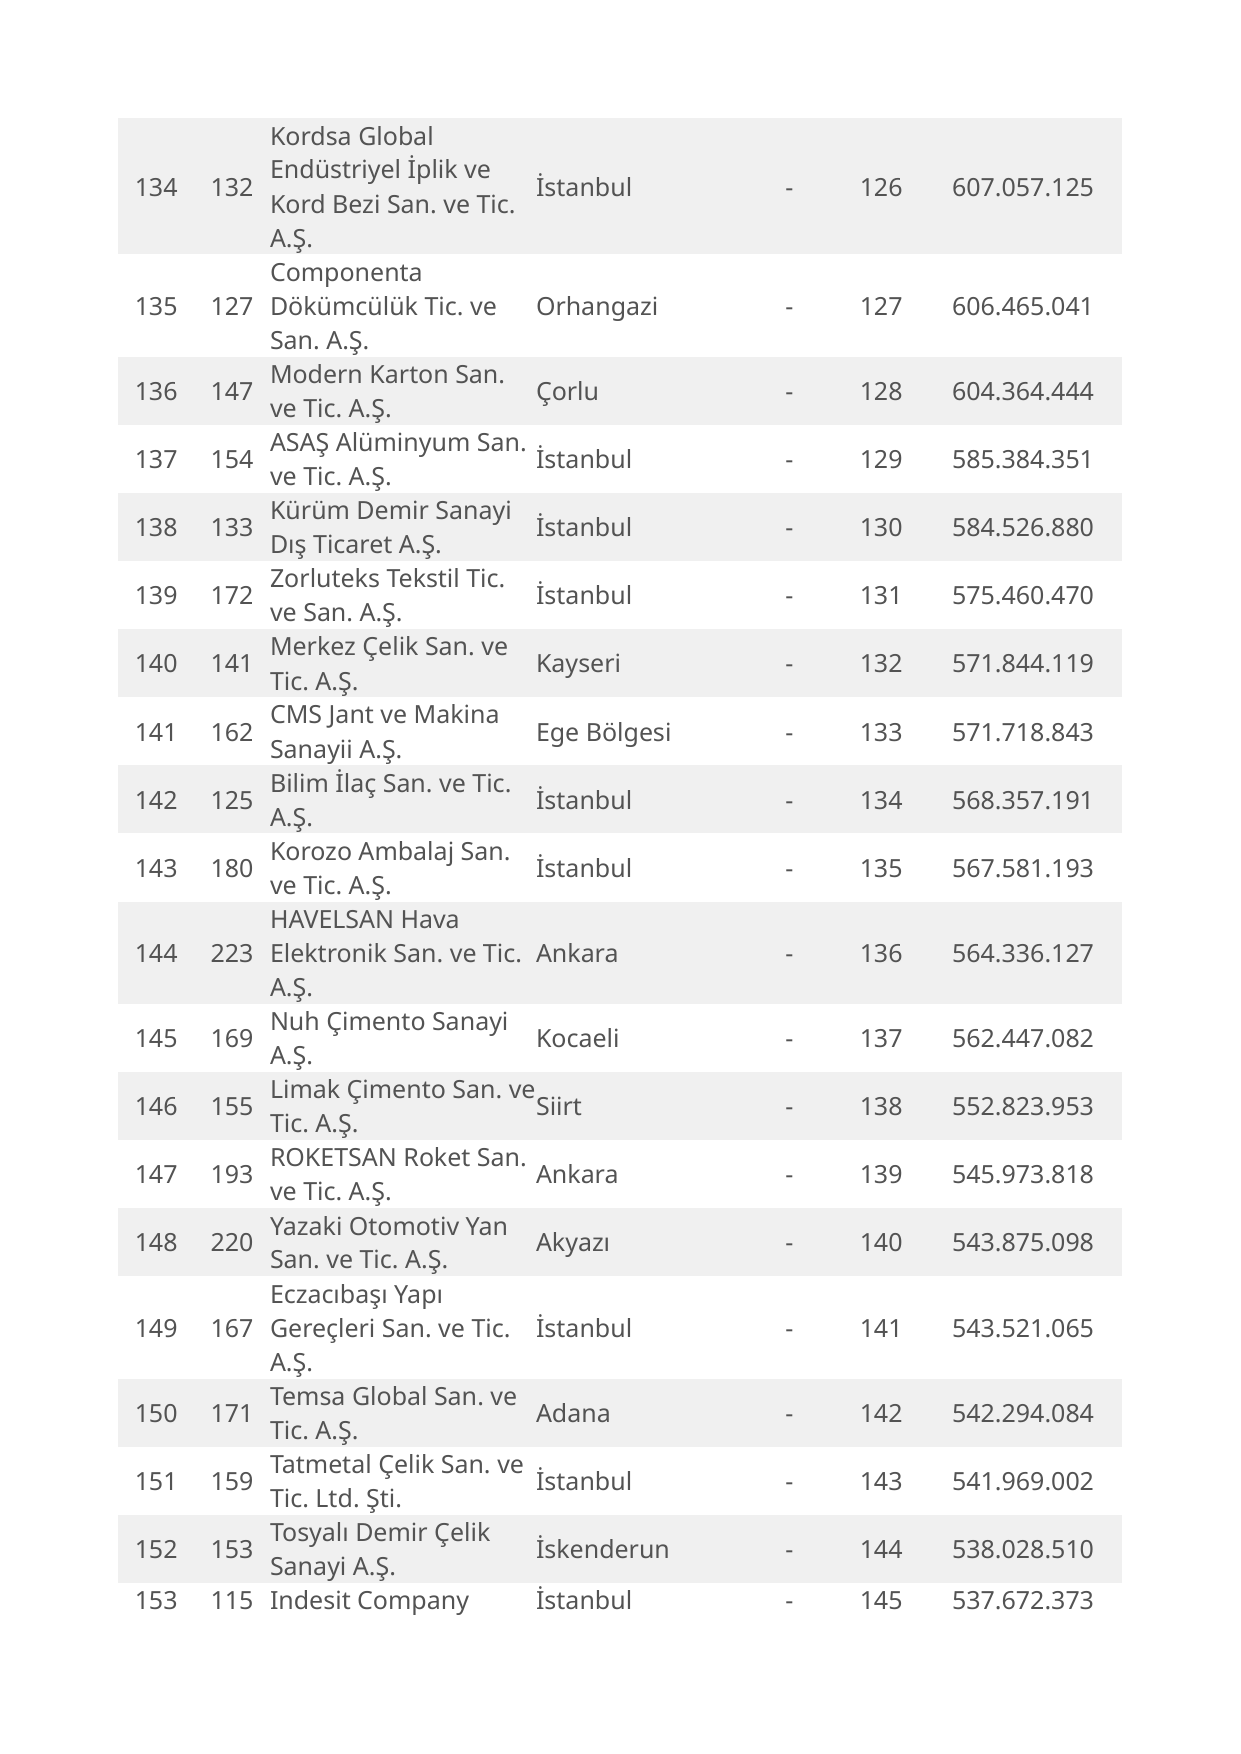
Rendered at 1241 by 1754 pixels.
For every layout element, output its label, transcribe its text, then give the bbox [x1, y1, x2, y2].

table_cell 162 [194, 697, 270, 765]
table_cell Kürüm Demir Sanayi Dış Ticaret A.Ş. [270, 493, 536, 561]
table_cell 132 [194, 118, 270, 254]
table_cell 136 [118, 357, 194, 425]
table_cell 137 [838, 1004, 924, 1072]
table_cell 150 [118, 1379, 194, 1447]
table_cell Limak Çimento San. ve Tic. A.Ş. [270, 1072, 536, 1140]
table_cell - [740, 1004, 838, 1072]
table_cell 145 [838, 1583, 924, 1617]
table_cell 541.969.002 [924, 1447, 1122, 1515]
table_cell 141 [838, 1276, 924, 1378]
table_cell 126 [838, 118, 924, 254]
table_cell - [740, 834, 838, 902]
table_cell Tosyalı Demir Çelik Sanayi A.Ş. [270, 1515, 536, 1583]
table_cell Ankara [536, 902, 740, 1004]
table_cell İstanbul [536, 118, 740, 254]
table_cell 180 [194, 834, 270, 902]
table_cell Ankara [536, 1140, 740, 1208]
table_cell - [740, 1379, 838, 1447]
table_cell İstanbul [536, 561, 740, 629]
table_cell 144 [118, 902, 194, 1004]
table_cell 143 [118, 834, 194, 902]
table_cell 133 [838, 697, 924, 765]
table_cell 134 [838, 765, 924, 833]
table_cell - [740, 1208, 838, 1276]
table_cell Kocaeli [536, 1004, 740, 1072]
table_cell 568.357.191 [924, 765, 1122, 833]
table_cell - [740, 1140, 838, 1208]
table_cell İstanbul [536, 1276, 740, 1378]
table_cell Adana [536, 1379, 740, 1447]
table_cell İstanbul [536, 1583, 740, 1617]
table_cell 147 [194, 357, 270, 425]
table_cell 115 [194, 1583, 270, 1617]
table_cell Nuh Çimento Sanayi A.Ş. [270, 1004, 536, 1072]
table_cell 131 [838, 561, 924, 629]
table_cell ASAŞ Alüminyum San. ve Tic. A.Ş. [270, 425, 536, 493]
table_cell - [740, 1072, 838, 1140]
table_cell Ege Bölgesi [536, 697, 740, 765]
table_cell İstanbul [536, 765, 740, 833]
table_cell 141 [118, 697, 194, 765]
table_cell 143 [838, 1447, 924, 1515]
table_cell ROKETSAN Roket San. ve Tic. A.Ş. [270, 1140, 536, 1208]
table_cell Kordsa Global Endüstriyel İplik ve Kord Bezi San. ve Tic. A.Ş. [270, 118, 536, 254]
table_cell 604.364.444 [924, 357, 1122, 425]
table_cell 134 [118, 118, 194, 254]
table_cell İskenderun [536, 1515, 740, 1583]
table_cell Modern Karton San. ve Tic. A.Ş. [270, 357, 536, 425]
table_cell - [740, 493, 838, 561]
table_cell 133 [194, 493, 270, 561]
table_cell 606.465.041 [924, 254, 1122, 357]
table_cell Temsa Global San. ve Tic. A.Ş. [270, 1379, 536, 1447]
table_cell 152 [118, 1515, 194, 1583]
table_cell 151 [118, 1447, 194, 1515]
table_cell 142 [118, 765, 194, 833]
table_cell 542.294.084 [924, 1379, 1122, 1447]
table_cell - [740, 1515, 838, 1583]
table_cell 575.460.470 [924, 561, 1122, 629]
table_cell Çorlu [536, 357, 740, 425]
table_cell 571.844.119 [924, 629, 1122, 697]
table_cell 149 [118, 1276, 194, 1378]
table_cell İstanbul [536, 834, 740, 902]
table_cell 169 [194, 1004, 270, 1072]
table_cell - [740, 1447, 838, 1515]
table_cell 145 [118, 1004, 194, 1072]
table_cell 148 [118, 1208, 194, 1276]
table_cell 147 [118, 1140, 194, 1208]
table_cell - [740, 254, 838, 357]
table_cell 142 [838, 1379, 924, 1447]
table_cell 140 [118, 629, 194, 697]
table_cell - [740, 1583, 838, 1617]
table_cell 146 [118, 1072, 194, 1140]
table_cell İstanbul [536, 1447, 740, 1515]
table_cell - [740, 902, 838, 1004]
table_cell - [740, 765, 838, 833]
table_cell 141 [194, 629, 270, 697]
table_cell 139 [838, 1140, 924, 1208]
table_cell Kayseri [536, 629, 740, 697]
table_cell 135 [838, 834, 924, 902]
table_cell 127 [194, 254, 270, 357]
table_cell 125 [194, 765, 270, 833]
table_cell Merkez Çelik San. ve Tic. A.Ş. [270, 629, 536, 697]
table_cell 129 [838, 425, 924, 493]
table_cell 585.384.351 [924, 425, 1122, 493]
table_cell 153 [194, 1515, 270, 1583]
table_cell 138 [838, 1072, 924, 1140]
table_cell Componenta Dökümcülük Tic. ve San. A.Ş. [270, 254, 536, 357]
table_cell - [740, 118, 838, 254]
table_cell 552.823.953 [924, 1072, 1122, 1140]
table_cell 128 [838, 357, 924, 425]
table_cell 136 [838, 902, 924, 1004]
table_cell 193 [194, 1140, 270, 1208]
table_cell 159 [194, 1447, 270, 1515]
table_cell 155 [194, 1072, 270, 1140]
table_cell 537.672.373 [924, 1583, 1122, 1617]
table_cell - [740, 425, 838, 493]
table_cell HAVELSAN Hava Elektronik San. ve Tic. A.Ş. [270, 902, 536, 1004]
table_cell 223 [194, 902, 270, 1004]
table_cell 545.973.818 [924, 1140, 1122, 1208]
table_cell - [740, 697, 838, 765]
table_cell - [740, 357, 838, 425]
table_cell 154 [194, 425, 270, 493]
table_cell 220 [194, 1208, 270, 1276]
table_cell 171 [194, 1379, 270, 1447]
table_cell 584.526.880 [924, 493, 1122, 561]
table_cell Tatmetal Çelik San. ve Tic. Ltd. Şti. [270, 1447, 536, 1515]
table_cell 138 [118, 493, 194, 561]
table_cell 607.057.125 [924, 118, 1122, 254]
table_cell Korozo Ambalaj San. ve Tic. A.Ş. [270, 834, 536, 902]
table_cell Zorluteks Tekstil Tic. ve San. A.Ş. [270, 561, 536, 629]
table_cell Eczacıbaşı Yapı Gereçleri San. ve Tic. A.Ş. [270, 1276, 536, 1378]
table_cell 132 [838, 629, 924, 697]
table_cell 571.718.843 [924, 697, 1122, 765]
table_cell - [740, 1276, 838, 1378]
table_cell 137 [118, 425, 194, 493]
table_cell 144 [838, 1515, 924, 1583]
table_cell - [740, 629, 838, 697]
table_cell 564.336.127 [924, 902, 1122, 1004]
table_cell 153 [118, 1583, 194, 1617]
table_cell İstanbul [536, 493, 740, 561]
table_cell 543.521.065 [924, 1276, 1122, 1378]
table_cell CMS Jant ve Makina Sanayii A.Ş. [270, 697, 536, 765]
table_cell İstanbul [536, 425, 740, 493]
table_cell Orhangazi [536, 254, 740, 357]
table_cell 543.875.098 [924, 1208, 1122, 1276]
table_cell Yazaki Otomotiv Yan San. ve Tic. A.Ş. [270, 1208, 536, 1276]
table_cell 135 [118, 254, 194, 357]
table_cell 172 [194, 561, 270, 629]
table_cell Siirt [536, 1072, 740, 1140]
table_cell 562.447.082 [924, 1004, 1122, 1072]
table_cell Bilim İlaç San. ve Tic. A.Ş. [270, 765, 536, 833]
table_cell 567.581.193 [924, 834, 1122, 902]
table_cell 127 [838, 254, 924, 357]
table_cell Indesit Company [270, 1583, 536, 1617]
table_cell 538.028.510 [924, 1515, 1122, 1583]
table_cell 167 [194, 1276, 270, 1378]
table_cell 130 [838, 493, 924, 561]
table_cell - [740, 561, 838, 629]
table_cell 140 [838, 1208, 924, 1276]
table_cell 139 [118, 561, 194, 629]
table_cell Akyazı [536, 1208, 740, 1276]
